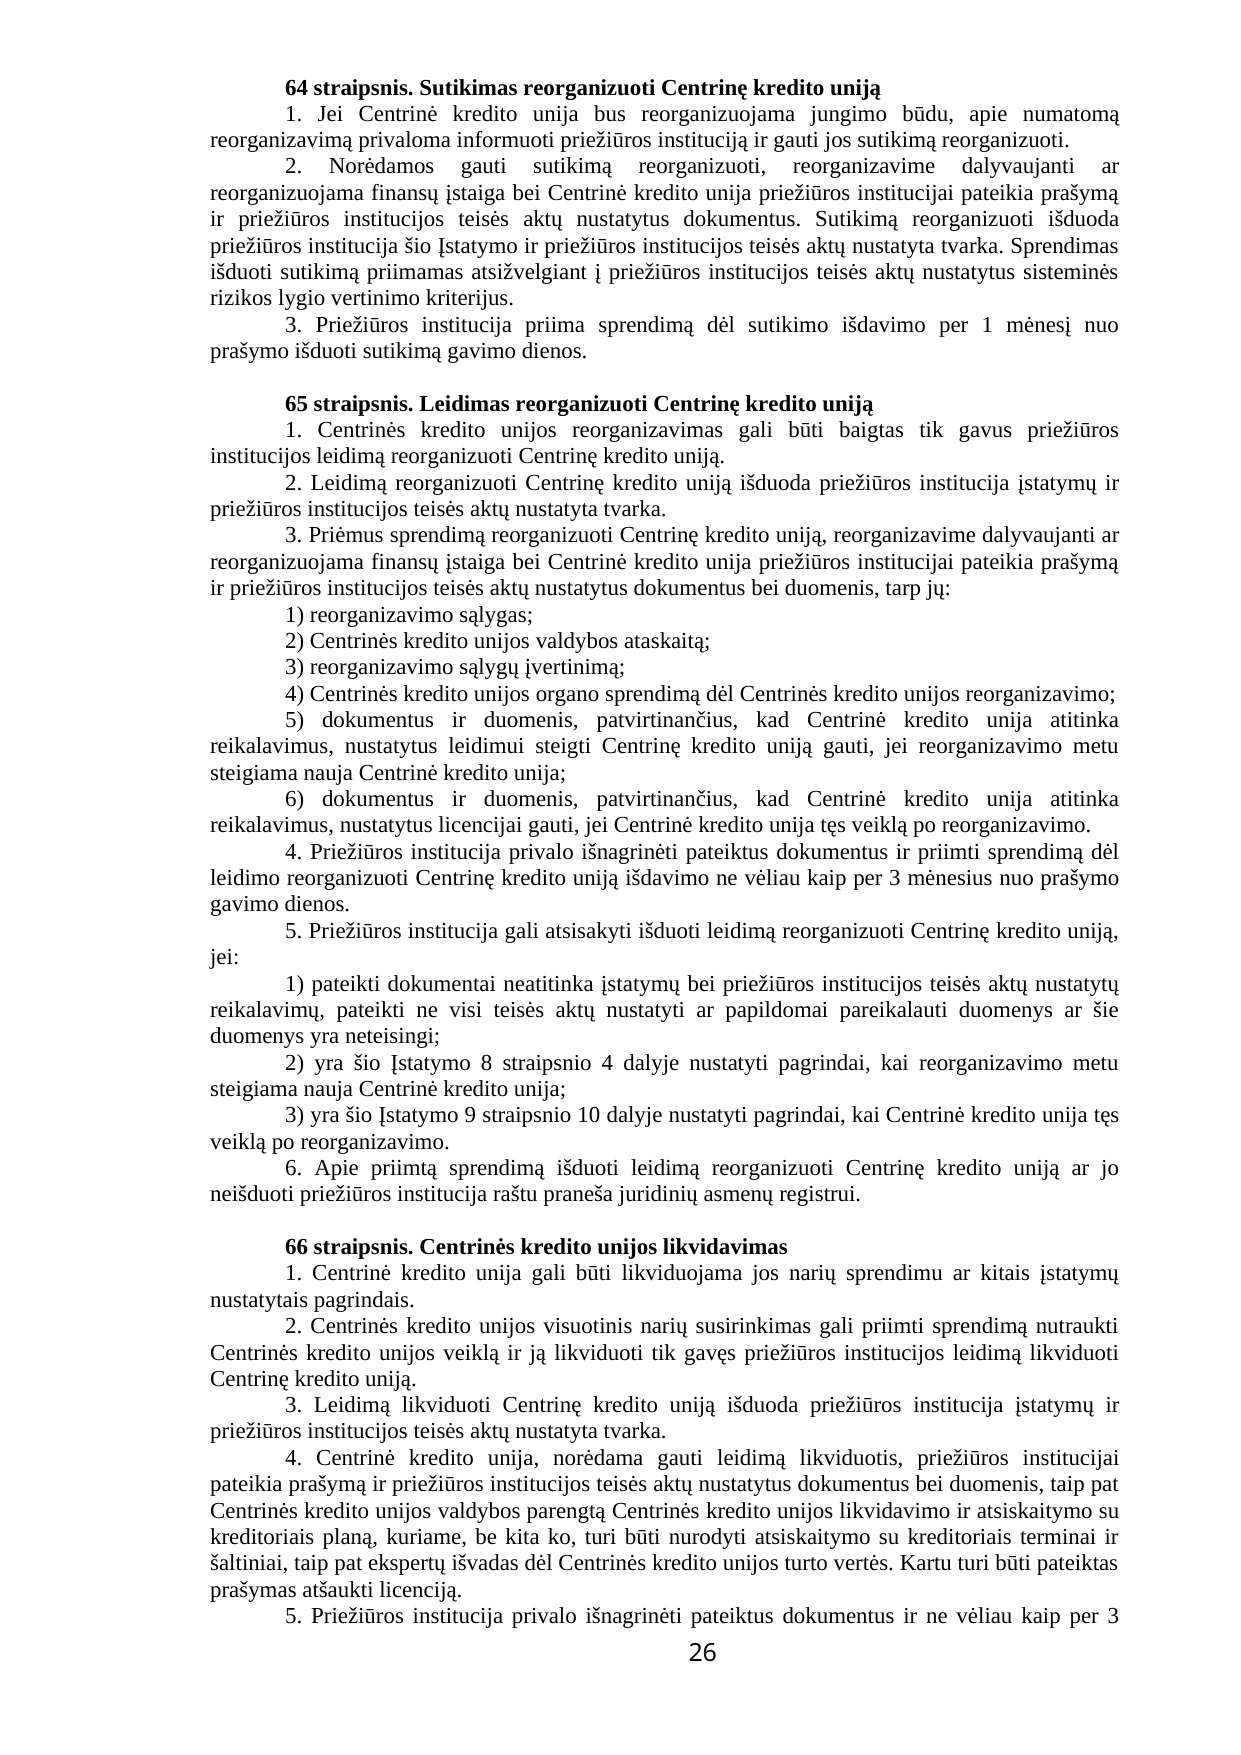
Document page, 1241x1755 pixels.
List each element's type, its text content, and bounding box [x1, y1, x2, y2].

text 3. Priežiūros institucija priima sprendimą dėl sutikimo išdavimo per 1 mėnesį nuo prašymo išduoti sutikimą gavimo dienos. [210, 311, 1120, 363]
text 6) dokumentus ir duomenis, patvirtinančius, kad Centrinė kredito unija atitinka reikalavimus, nustatytus licencijai gauti, jei Centrinė kredito unija tęs veiklą po reorganizavimo. [210, 785, 1120, 838]
text 2) yra šio Įstatymo 8 straipsnio 4 dalyje nustatyti pagrindai, kai reorganizavimo metu steigiama nauja Centrinė kredito unija; [210, 1049, 1120, 1101]
text 1. Jei Centrinė kredito unija bus reorganizuojama jungimo būdu, apie numatomą reorganizavimą privaloma informuoti priežiūros instituciją ir gauti jos sutikimą reorganizuoti. [210, 100, 1120, 153]
text 3. Leidimą likviduoti Centrinę kredito uniją išduoda priežiūros institucija įstatymų ir priežiūros institucijos teisės aktų nustatyta tvarka. [210, 1391, 1120, 1444]
text 2. Centrinės kredito unijos visuotinis narių susirinkimas gali priimti sprendimą nutraukti Centrinės kredito unijos veiklą ir ją likviduoti tik gavęs priežiūros institucijos leidimą likviduoti Centrinę kredito uniją. [210, 1312, 1120, 1391]
text 3. Priėmus sprendimą reorganizuoti Centrinę kredito uniją, reorganizavime dalyvaujanti ar reorganizuojama finansų įstaiga bei Centrinė kredito unija priežiūros institucijai pateikia prašymą ir priežiūros institucijos teisės aktų nustatytus dokumentus bei duomenis, tarp jų: [210, 522, 1120, 601]
text 4) Centrinės kredito unijos organo sprendimą dėl Centrinės kredito unijos reorganizavimo; [210, 680, 1120, 706]
text 5. Priežiūros institucija gali atsisakyti išduoti leidimą reorganizuoti Centrinę kredito uniją, jei: [210, 917, 1120, 969]
text 2. Leidimą reorganizuoti Centrinę kredito uniją išduoda priežiūros institucija įstatymų ir priežiūros institucijos teisės aktų nustatyta tvarka. [210, 469, 1120, 522]
text 65 straipsnis. Leidimas reorganizuoti Centrinę kredito uniją [210, 390, 1120, 416]
text 1) pateikti dokumentai neatitinka įstatymų bei priežiūros institucijos teisės aktų nustatytų reikalavimų, pateikti ne visi teisės aktų nustatyti ar papildomai pareikalauti duomenys ar šie duomenys yra neteisingi; [210, 969, 1120, 1049]
text 5. Priežiūros institucija privalo išnagrinėti pateiktus dokumentus ir ne vėliau kaip per 3 [210, 1602, 1120, 1628]
text 66 straipsnis. Centrinės kredito unijos likvidavimas [210, 1233, 1120, 1259]
text 1. Centrinės kredito unijos reorganizavimas gali būti baigtas tik gavus priežiūros institucijos leidimą reorganizuoti Centrinę kredito uniją. [210, 416, 1120, 469]
text 4. Priežiūros institucija privalo išnagrinėti pateiktus dokumentus ir priimti sprendimą dėl leidimo reorganizuoti Centrinę kredito uniją išdavimo ne vėliau kaip per 3 mėnesius nuo prašymo gavimo dienos. [210, 838, 1120, 917]
text 3) yra šio Įstatymo 9 straipsnio 10 dalyje nustatyti pagrindai, kai Centrinė kredito unija tęs veiklą po reorganizavimo. [210, 1101, 1120, 1154]
text 4. Centrinė kredito unija, norėdama gauti leidimą likviduotis, priežiūros institucijai pateikia prašymą ir priežiūros institucijos teisės aktų nustatytus dokumentus bei duomenis, taip pat Centrinės kredito unijos valdybos parengtą Centrinės kredito unijos likvidavimo ir atsiskaitymo su kreditoriais planą, kuriame, be kita ko, turi būti nurodyti atsiskaitymo su kreditoriais terminai ir šaltiniai, taip pat ekspertų išvadas dėl Centrinės kredito unijos turto vertės. Kartu turi būti pateiktas prašymas atšaukti licenciją. [210, 1444, 1120, 1602]
text 64 straipsnis. Sutikimas reorganizuoti Centrinę kredito uniją [210, 73, 1120, 100]
text 1. Centrinė kredito unija gali būti likviduojama jos narių sprendimu ar kitais įstatymų nustatytais pagrindais. [210, 1259, 1120, 1312]
text 6. Apie priimtą sprendimą išduoti leidimą reorganizuoti Centrinę kredito uniją ar jo neišduoti priežiūros institucija raštu praneša juridinių asmenų registrui. [210, 1154, 1120, 1207]
text 2. Norėdamos gauti sutikimą reorganizuoti, reorganizavime dalyvaujanti ar reorganizuojama finansų įstaiga bei Centrinė kredito unija priežiūros institucijai pateikia prašymą ir priežiūros institucijos teisės aktų nustatytus dokumentus. Sutikimą reorganizuoti išduoda priežiūros institucija šio Įstatymo ir priežiūros institucijos teisės aktų nustatyta tvarka. Sprendimas išduoti sutikimą priimamas atsižvelgiant į priežiūros institucijos teisės aktų nustatytus sisteminės rizikos lygio vertinimo kriterijus. [210, 153, 1120, 311]
text 2) Centrinės kredito unijos valdybos ataskaitą; [210, 627, 1120, 653]
text 3) reorganizavimo sąlygų įvertinimą; [210, 653, 1120, 680]
text 1) reorganizavimo sąlygas; [210, 601, 1120, 627]
text 5) dokumentus ir duomenis, patvirtinančius, kad Centrinė kredito unija atitinka reikalavimus, nustatytus leidimui steigti Centrinę kredito uniją gauti, jei reorganizavimo metu steigiama nauja Centrinė kredito unija; [210, 706, 1120, 785]
